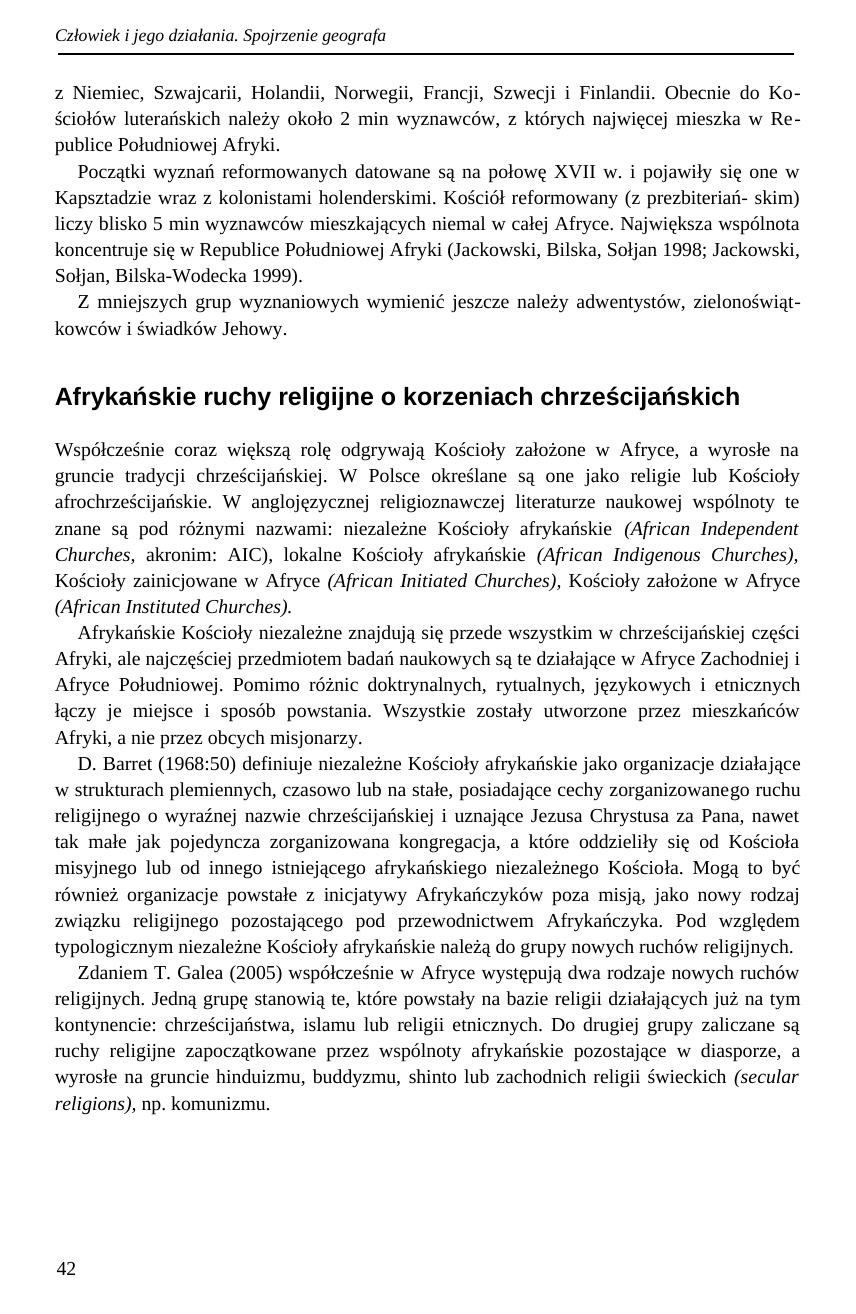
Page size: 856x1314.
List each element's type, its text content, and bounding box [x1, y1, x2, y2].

text Człowiek i jego działania. Spojrzenie geografa [55, 25, 393, 45]
text 42 [56, 1257, 81, 1280]
text Z mniejszych grup wyznaniowych wymienić jeszcze należy adwentystów, zielonoświąt­kowców i świadków Jehowy. [54, 290, 801, 339]
text Początki wyznań reformowanych datowane są na połowę XVII w. i pojawiły się one w Kapsztadzie wraz z kolonistami holenderskimi. Kościół reformowany (z prezbiteriań- skim) liczy blisko 5 min wyznawców mieszkających niemal w całej Afryce. Największa wspólnota koncentruje się w Republice Południowej Afryki (Jackowski, Bilska, Sołjan 1998; Jackowski, Sołjan, Bilska-Wodecka 1999). [54, 159, 801, 287]
text D. Barret (1968:50) definiuje niezależne Kościoły afrykańskie jako organizacje działa­jące w strukturach plemiennych, czasowo lub na stałe, posiadające cechy zorganizowane­go ruchu religijnego o wyraźnej nazwie chrześcijańskiej i uznające Jezusa Chrystusa za Pana, nawet tak małe jak pojedyncza zorganizowana kongregacja, a które oddzieliły się od Kościoła misyjnego lub od innego istniejącego afrykańskiego niezależnego Kościo­ła. Mogą to być również organizacje powstałe z inicjatywy Afrykańczyków poza misją, jako nowy rodzaj związku religijnego pozostającego pod przewodnictwem Afrykańczyka. Pod względem typologicznym niezależne Kościoły afrykańskie należą do grupy nowych ruchów religijnych. [54, 752, 801, 958]
text z Niemiec, Szwajcarii, Holandii, Norwegii, Francji, Szwecji i Finlandii. Obecnie do Ko­ściołów luterańskich należy około 2 min wyznawców, z których najwięcej mieszka w Re­publice Południowej Afryki. [54, 81, 801, 156]
subtitle Afrykańskie ruchy religijne o korzeniach chrześcijańskich [54, 382, 801, 411]
text Współcześnie coraz większą rolę odgrywają Kościoły założone w Afryce, a wyrosłe na gruncie tradycji chrześcijańskiej. W Polsce określane są one jako religie lub Kościoły afrochrześcijańskie. W anglojęzycznej religioznawczej literaturze naukowej wspólnoty te znane są pod różnymi nazwami: niezależne Kościoły afrykańskie (African Independent Churches, akronim: AIC), lokalne Kościoły afrykańskie (African Indigenous Churches), Kościoły zainicjowane w Afryce (African Initiated Churches), Kościoły założone w Afryce (African Instituted Churches). [54, 438, 801, 618]
text Zdaniem T. Galea (2005) współcześnie w Afryce występują dwa rodzaje nowych ruchów religijnych. Jedną grupę stanowią te, które powstały na bazie religii działają­cych już na tym kontynencie: chrześcijaństwa, islamu lub religii etnicznych. Do drugiej grupy zaliczane są ruchy religijne zapoczątkowane przez wspólnoty afrykańskie pozo­stające w diasporze, a wyrosłe na gruncie hinduizmu, buddyzmu, shinto lub zachodnich religii świeckich (secular religions), np. komunizmu. [54, 961, 801, 1114]
text Afrykańskie Kościoły niezależne znajdują się przede wszystkim w chrześcijańskiej części Afryki, ale najczęściej przedmiotem badań naukowych są te działające w Afryce Zachodniej i Afryce Południowej. Pomimo różnic doktrynalnych, rytualnych, języko­wych i etnicznych łączy je miejsce i sposób powstania. Wszystkie zostały utworzone przez mieszkańców Afryki, a nie przez obcych misjonarzy. [54, 621, 801, 748]
